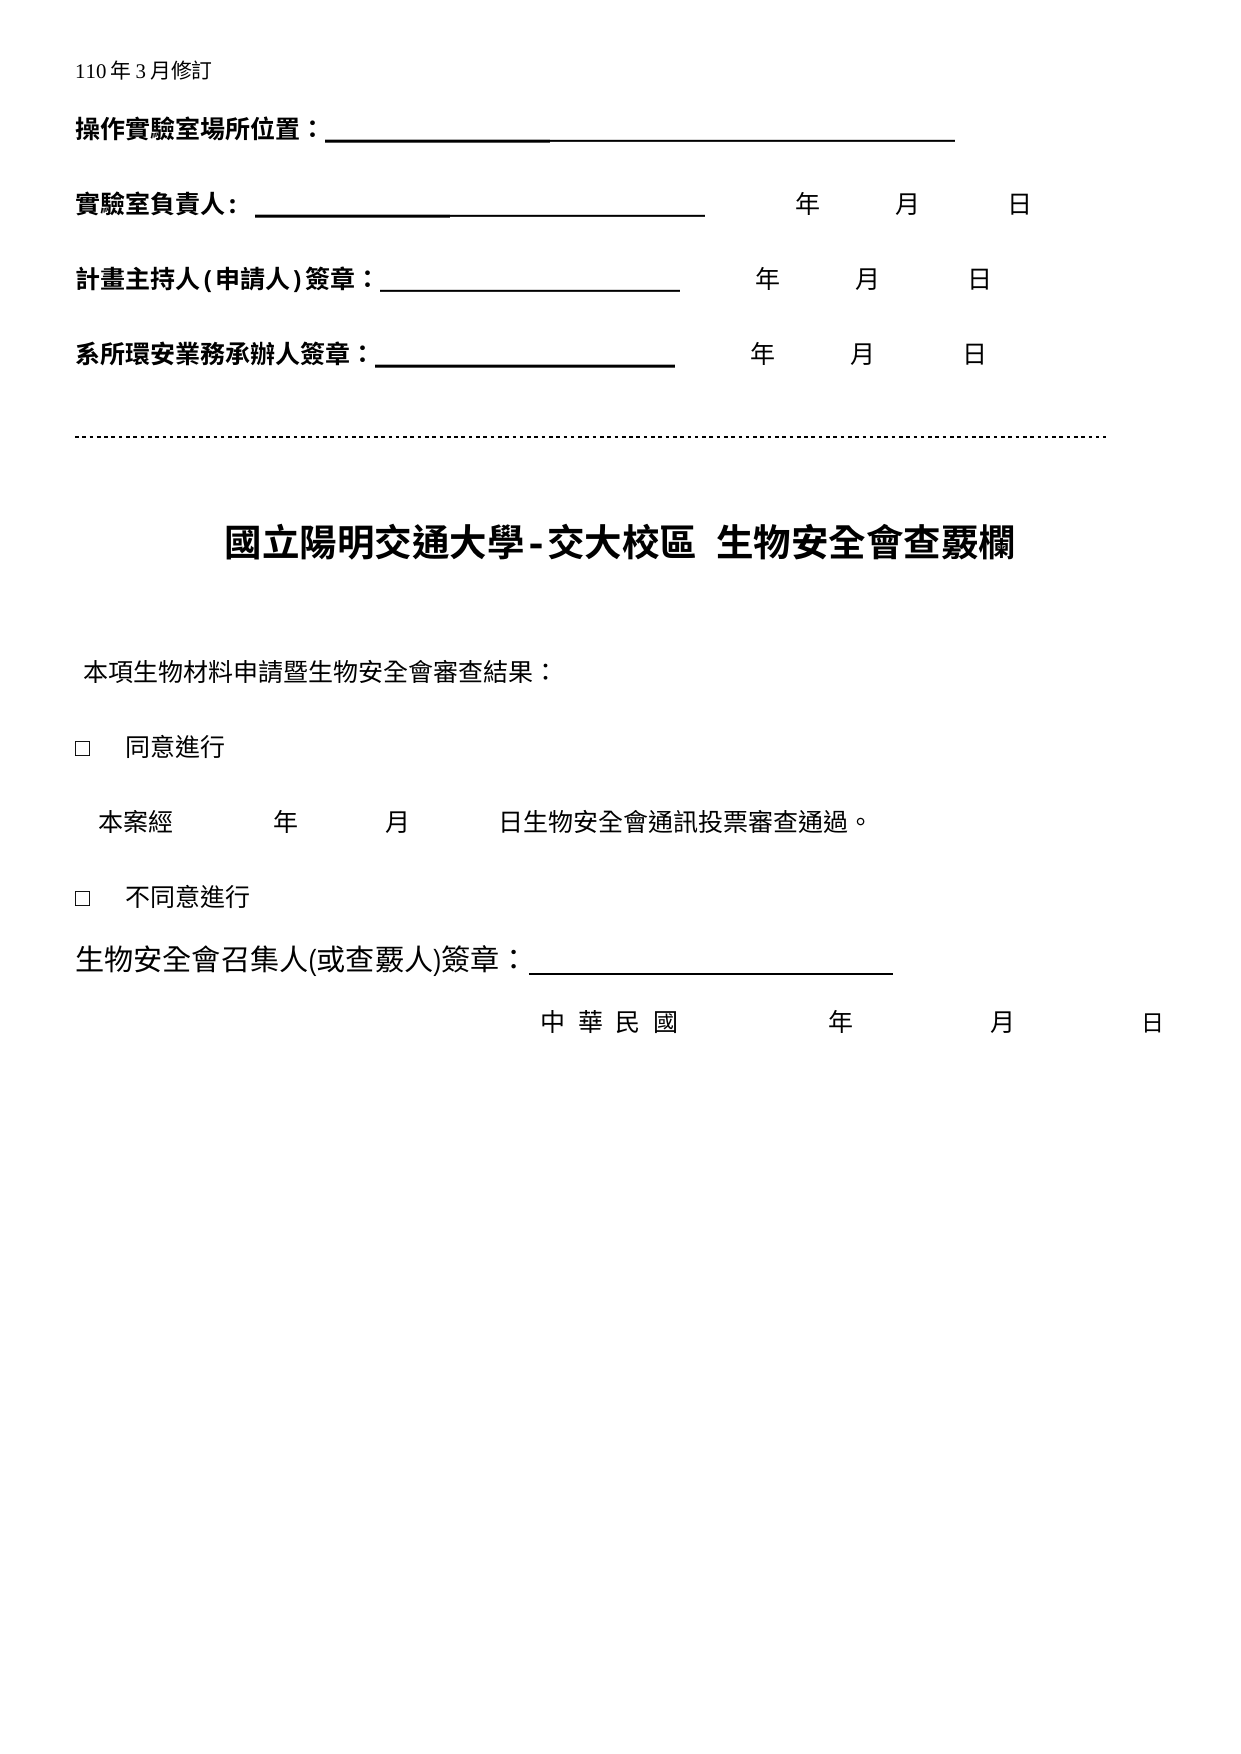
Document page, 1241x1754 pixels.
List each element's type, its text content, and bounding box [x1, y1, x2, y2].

list 不同意進行 [75, 853, 1165, 916]
text 本案經 年 月 日生物安全會通訊投票審查通過。 [75, 778, 1165, 841]
text 實驗室負責人: ______________________________ 年 月 日 [75, 161, 1165, 224]
text 操作實驗室場所位置：__________________________________________ [75, 86, 1165, 149]
text 中 華 民 國 年 月 日 [75, 978, 1165, 1041]
text 國立陽明交通大學-交大校區 生物安全會查覈欄 [75, 499, 1165, 561]
text 系所環安業務承辦人簽章：____________________ 年 月 日 [75, 311, 1165, 374]
list 同意進行 [75, 703, 1165, 766]
text 計畫主持人(申請人)簽章：____________________ 年 月 日 [75, 236, 1165, 299]
text 生物安全會召集人(或查覈人)簽章： [75, 916, 1165, 978]
text 本項生物材料申請暨生物安全會審查結果： [83, 628, 1165, 691]
